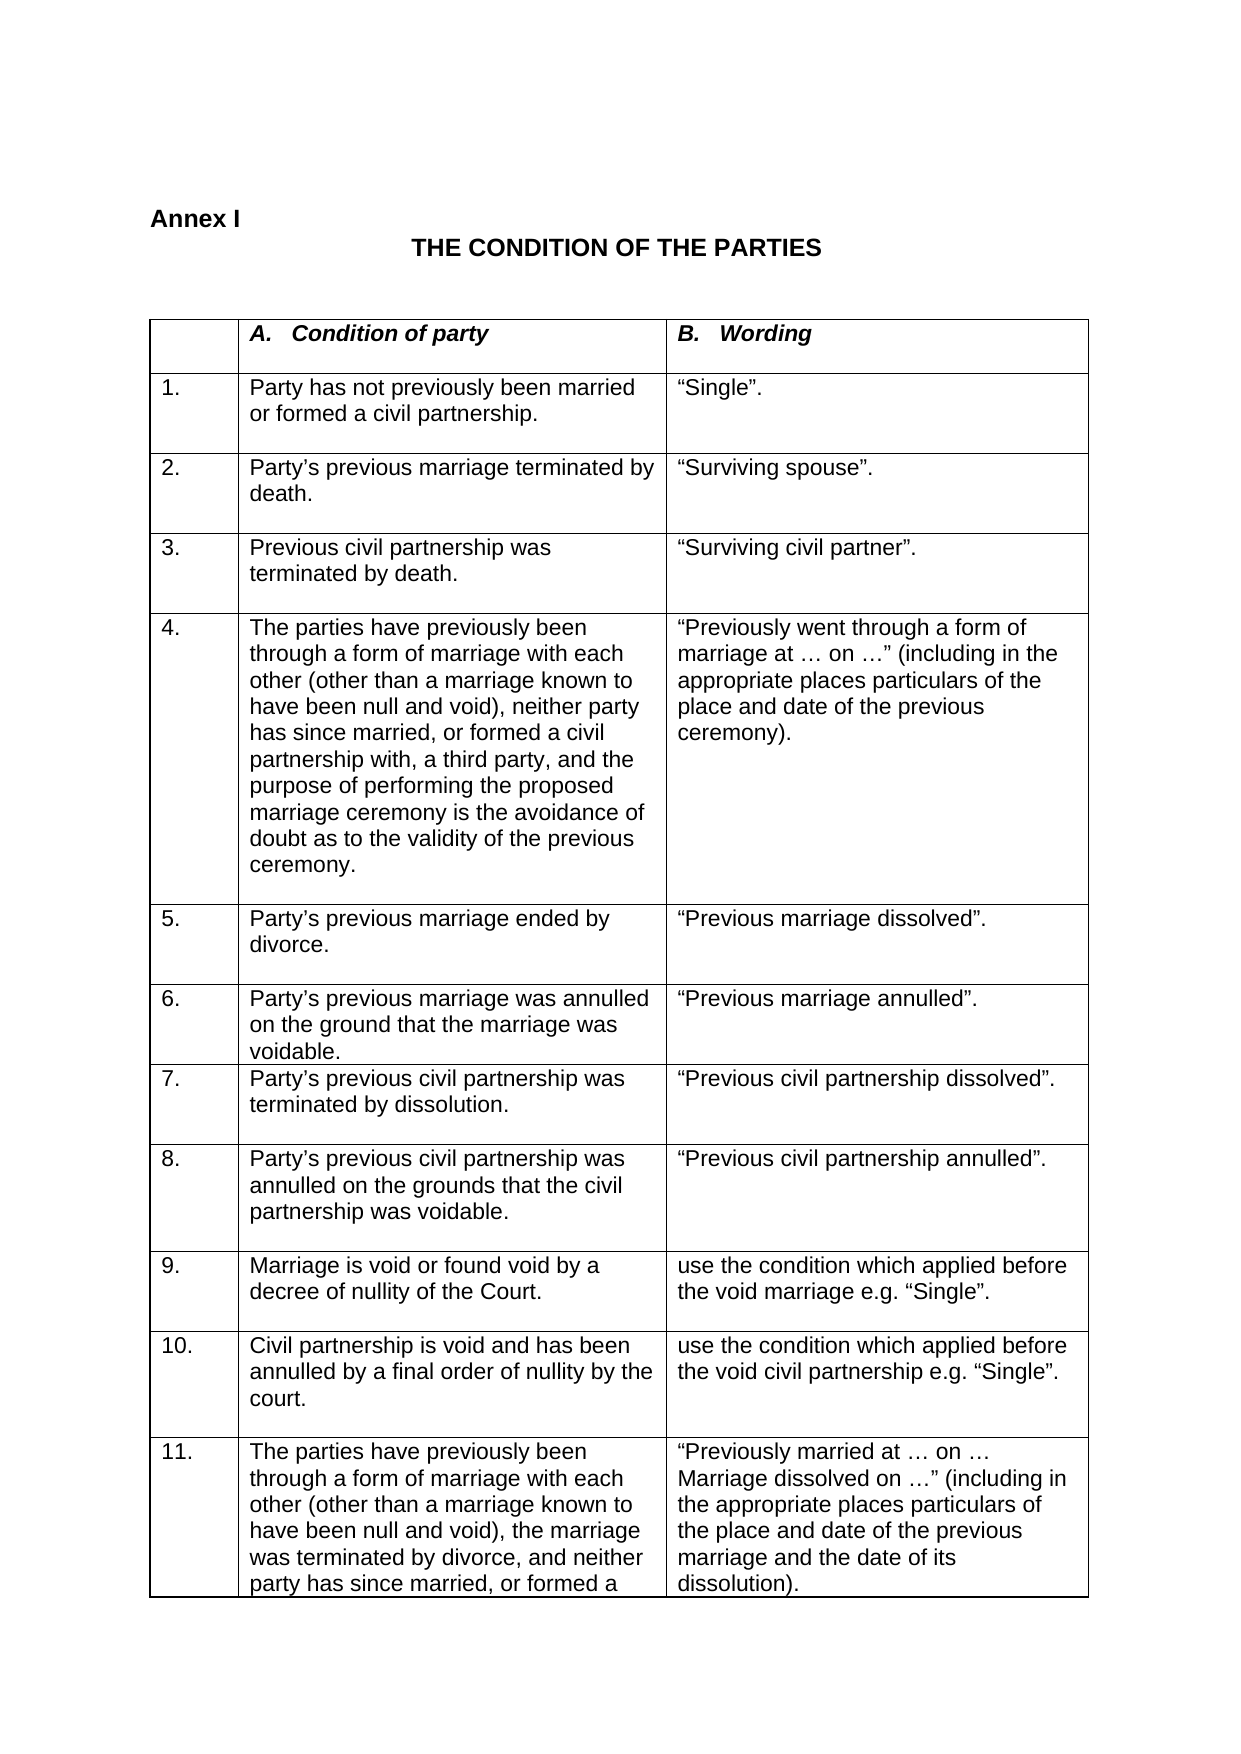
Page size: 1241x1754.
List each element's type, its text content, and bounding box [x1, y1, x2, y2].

table_cell “Previous marriage dissolved”. [667, 905, 1088, 984]
table_cell Civil partnership is void and has been annulled by a final order of nullity by the court. [239, 1332, 666, 1437]
table_cell “Previously went through a form of marriage at … on …” (including in the appropriate places particulars of the place and date of the previous ceremony). [667, 614, 1088, 904]
table_cell 8. [151, 1145, 238, 1251]
table_cell “Surviving civil partner”. [667, 534, 1088, 613]
table_cell 11. [151, 1438, 238, 1596]
table_cell “Previous civil partnership dissolved”. [667, 1065, 1088, 1144]
table_cell 10. [151, 1332, 238, 1437]
table_cell 3. [151, 534, 238, 613]
table_cell Party’s previous marriage ended by divorce. [239, 905, 666, 984]
table_cell Party’s previous civil partnership was annulled on the grounds that the civil partnership was voidable. [239, 1145, 666, 1251]
table_cell “Surviving spouse”. [667, 454, 1088, 533]
table_cell Party’s previous marriage was annulled on the ground that the marriage was voidable. [239, 985, 666, 1064]
table_cell Party’s previous civil partnership was terminated by dissolution. [239, 1065, 666, 1144]
table_cell Party has not previously been married or formed a civil partnership. [239, 374, 666, 453]
table_cell The parties have previously been through a form of marriage with each other (other than a marriage known to have been null and void), the marriage was terminated by divorce, and neither party has since married, or formed a [239, 1438, 666, 1596]
table_cell use the condition which applied before the void civil partnership e.g. “Single”. [667, 1332, 1088, 1437]
table_cell “Previous marriage annulled”. [667, 985, 1088, 1064]
table_cell 2. [151, 454, 238, 533]
table_cell Marriage is void or found void by a decree of nullity of the Court. [239, 1252, 666, 1331]
table_header B. Wording [667, 320, 1088, 373]
table_header [151, 320, 238, 373]
text Annex I [150, 204, 1090, 233]
table_cell 5. [151, 905, 238, 984]
table_header A. Condition of party [239, 320, 666, 373]
table_cell 9. [151, 1252, 238, 1331]
table_cell “Previously married at … on … Marriage dissolved on …” (including in the appropriate places particulars of the place and date of the previous marriage and the date of its dissolution). [667, 1438, 1088, 1596]
table_cell Party’s previous marriage terminated by death. [239, 454, 666, 533]
table_cell 6. [151, 985, 238, 1064]
table_cell 1. [151, 374, 238, 453]
table_cell The parties have previously been through a form of marriage with each other (other than a marriage known to have been null and void), neither party has since married, or formed a civil partnership with, a third party, and the purpose of performing the proposed marriage ceremony is the avoidance of doubt as to the validity of the previous ceremony. [239, 614, 666, 904]
table_cell “Single”. [667, 374, 1088, 453]
table_cell “Previous civil partnership annulled”. [667, 1145, 1088, 1251]
table_cell use the condition which applied before the void marriage e.g. “Single”. [667, 1252, 1088, 1331]
table_cell 7. [151, 1065, 238, 1144]
text THE CONDITION OF THE PARTIES [150, 233, 1090, 261]
table_cell 4. [151, 614, 238, 904]
table_cell Previous civil partnership was terminated by death. [239, 534, 666, 613]
